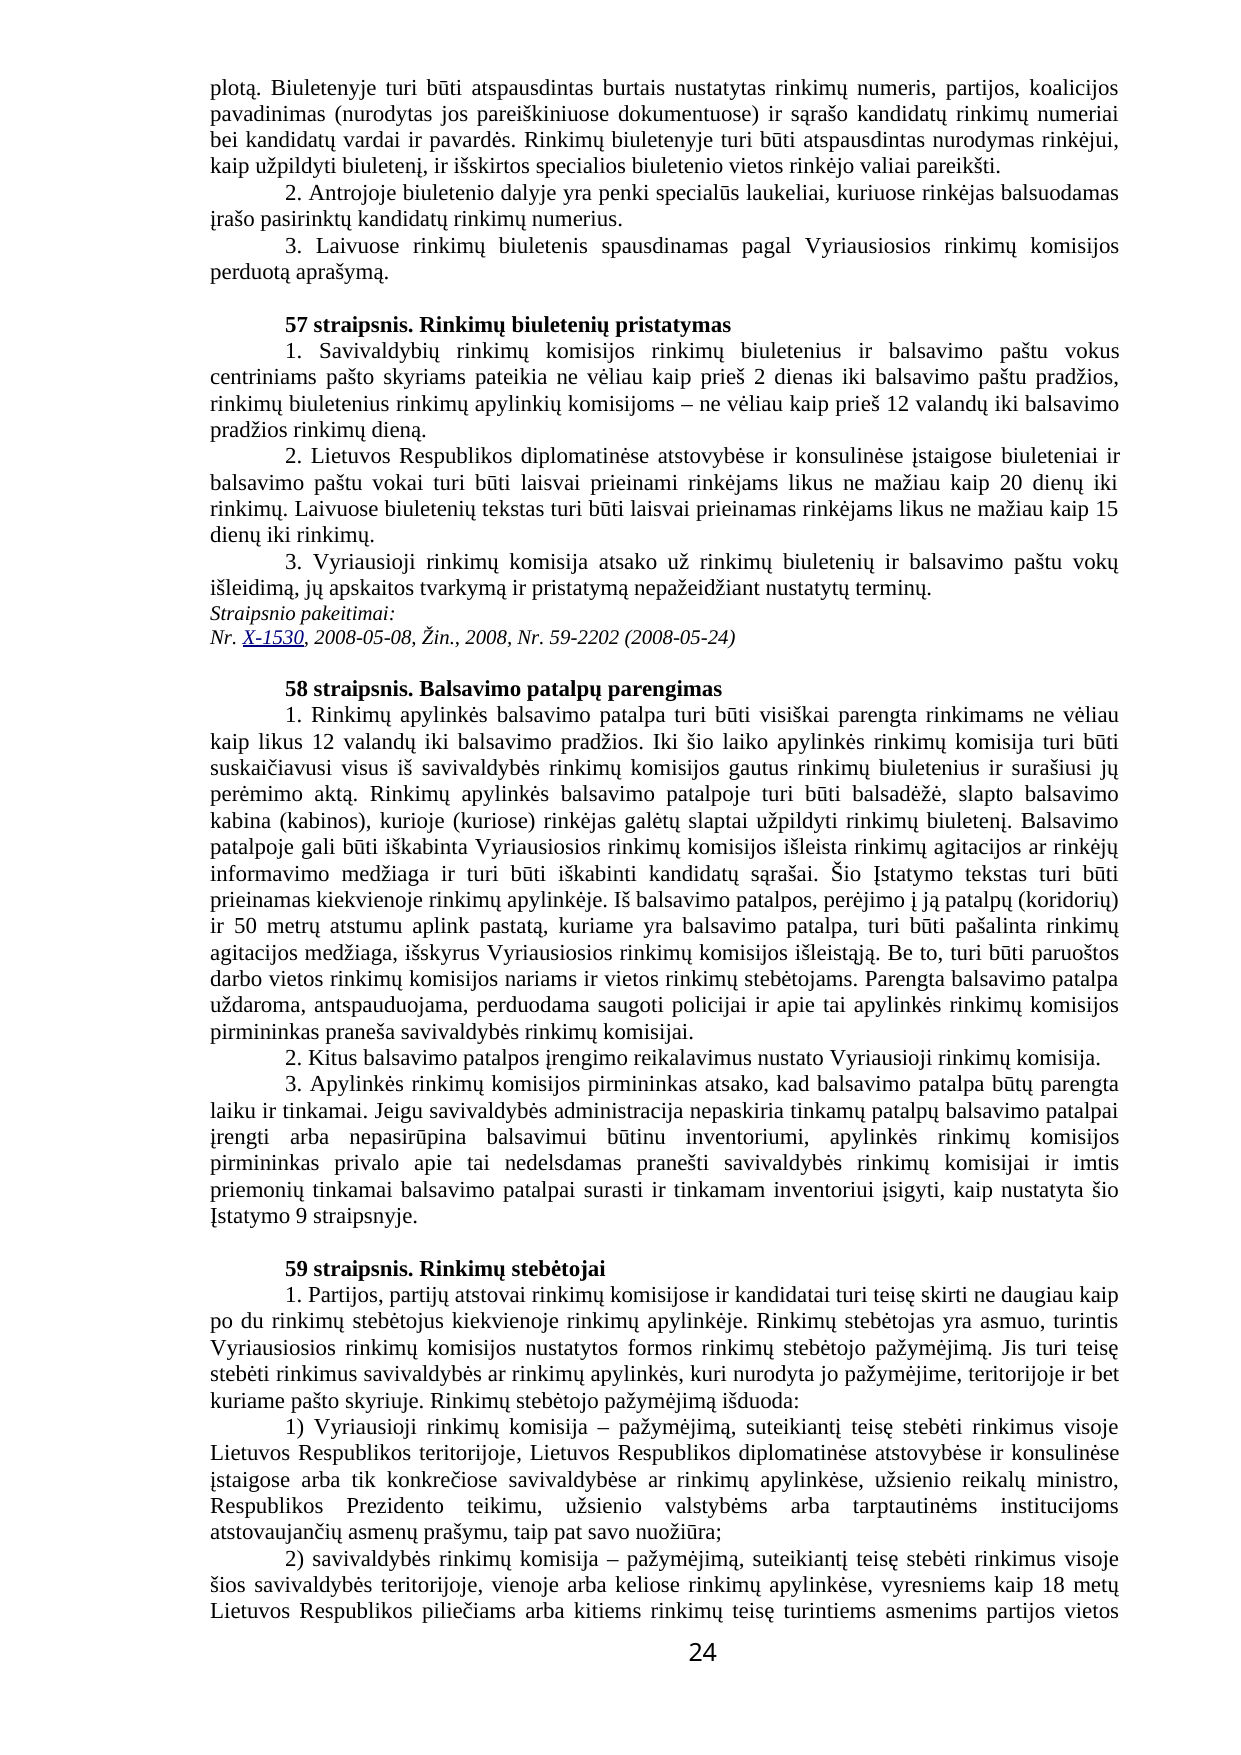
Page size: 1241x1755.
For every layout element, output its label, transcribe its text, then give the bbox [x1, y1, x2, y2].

text 58 straipsnis. Balsavimo patalpų parengimas [210, 675, 1120, 701]
text 2. Lietuvos Respublikos diplomatinėse atstovybėse ir konsulinėse įstaigose biuleteniai ir balsavimo paštu vokai turi būti laisvai prieinami rinkėjams likus ne mažiau kaip 20 dienų iki rinkimų. Laivuose biuletenių tekstas turi būti laisvai prieinamas rinkėjams likus ne mažiau kaip 15 dienų iki rinkimų. [210, 442, 1120, 548]
text 57 straipsnis. Rinkimų biuletenių pristatymas [210, 311, 1120, 337]
text 2. Kitus balsavimo patalpos įrengimo reikalavimus nustato Vyriausioji rinkimų komisija. [210, 1044, 1120, 1070]
text 3. Apylinkės rinkimų komisijos pirmininkas atsako, kad balsavimo patalpa būtų parengta laiku ir tinkamai. Jeigu savivaldybės administracija nepaskiria tinkamų patalpų balsavimo patalpai įrengti arba nepasirūpina balsavimui būtinu inventoriumi, apylinkės rinkimų komisijos pirmininkas privalo apie tai nedelsdamas pranešti savivaldybės rinkimų komisijai ir imtis priemonių tinkamai balsavimo patalpai surasti ir tinkamam inventoriui įsigyti, kaip nustatyta šio Įstatymo 9 straipsnyje. [210, 1070, 1120, 1228]
text 1) Vyriausioji rinkimų komisija – pažymėjimą, suteikiantį teisę stebėti rinkimus visoje Lietuvos Respublikos teritorijoje, Lietuvos Respublikos diplomatinėse atstovybėse ir konsulinėse įstaigose arba tik konkrečiose savivaldybėse ar rinkimų apylinkėse, užsienio reikalų ministro, Respublikos Prezidento teikimu, užsienio valstybėms arba tarptautinėms institucijoms atstovaujančių asmenų prašymu, taip pat savo nuožiūra; [210, 1413, 1120, 1545]
text 1. Partijos, partijų atstovai rinkimų komisijose ir kandidatai turi teisę skirti ne daugiau kaip po du rinkimų stebėtojus kiekvienoje rinkimų apylinkėje. Rinkimų stebėtojas yra asmuo, turintis Vyriausiosios rinkimų komisijos nustatytos formos rinkimų stebėtojo pažymėjimą. Jis turi teisę stebėti rinkimus savivaldybės ar rinkimų apylinkės, kuri nurodyta jo pažymėjime, teritorijoje ir bet kuriame pašto skyriuje. Rinkimų stebėtojo pažymėjimą išduoda: [210, 1281, 1120, 1413]
text 3. Laivuose rinkimų biuletenis spausdinamas pagal Vyriausiosios rinkimų komisijos perduotą aprašymą. [210, 232, 1120, 284]
text 59 straipsnis. Rinkimų stebėtojai [210, 1255, 1120, 1281]
text 2. Antrojoje biuletenio dalyje yra penki specialūs laukeliai, kuriuose rinkėjas balsuodamas įrašo pasirinktų kandidatų rinkimų numerius. [210, 179, 1120, 232]
text plotą. Biuletenyje turi būti atspausdintas burtais nustatytas rinkimų numeris, partijos, koalicijos pavadinimas (nurodytas jos pareiškiniuose dokumentuose) ir sąrašo kandidatų rinkimų numeriai bei kandidatų vardai ir pavardės. Rinkimų biuletenyje turi būti atspausdintas nurodymas rinkėjui, kaip užpildyti biuletenį, ir išskirtos specialios biuletenio vietos rinkėjo valiai pareikšti. [210, 73, 1120, 179]
text 1. Rinkimų apylinkės balsavimo patalpa turi būti visiškai parengta rinkimams ne vėliau kaip likus 12 valandų iki balsavimo pradžios. Iki šio laiko apylinkės rinkimų komisija turi būti suskaičiavusi visus iš savivaldybės rinkimų komisijos gautus rinkimų biuletenius ir surašiusi jų perėmimo aktą. Rinkimų apylinkės balsavimo patalpoje turi būti balsadėžė, slapto balsavimo kabina (kabinos), kurioje (kuriose) rinkėjas galėtų slaptai užpildyti rinkimų biuletenį. Balsavimo patalpoje gali būti iškabinta Vyriausiosios rinkimų komisijos išleista rinkimų agitacijos ar rinkėjų informavimo medžiaga ir turi būti iškabinti kandidatų sąrašai. Šio Įstatymo tekstas turi būti prieinamas kiekvienoje rinkimų apylinkėje. Iš balsavimo patalpos, perėjimo į ją patalpų (koridorių) ir 50 metrų atstumu aplink pastatą, kuriame yra balsavimo patalpa, turi būti pašalinta rinkimų agitacijos medžiaga, išskyrus Vyriausiosios rinkimų komisijos išleistąją. Be to, turi būti paruoštos darbo vietos rinkimų komisijos nariams ir vietos rinkimų stebėtojams. Parengta balsavimo patalpa uždaroma, antspauduojama, perduodama saugoti policijai ir apie tai apylinkės rinkimų komisijos pirmininkas praneša savivaldybės rinkimų komisijai. [210, 701, 1120, 1044]
text 2) savivaldybės rinkimų komisija – pažymėjimą, suteikiantį teisę stebėti rinkimus visoje šios savivaldybės teritorijoje, vienoje arba keliose rinkimų apylinkėse, vyresniems kaip 18 metų Lietuvos Respublikos piliečiams arba kitiems rinkimų teisę turintiems asmenims partijos vietos [210, 1545, 1120, 1624]
text Nr. X-1530, 2008-05-08, Žin., 2008, Nr. 59-2202 (2008-05-24) [210, 625, 1120, 649]
text Straipsnio pakeitimai: [210, 601, 1120, 625]
text 1. Savivaldybių rinkimų komisijos rinkimų biuletenius ir balsavimo paštu vokus centriniams pašto skyriams pateikia ne vėliau kaip prieš 2 dienas iki balsavimo paštu pradžios, rinkimų biuletenius rinkimų apylinkių komisijoms – ne vėliau kaip prieš 12 valandų iki balsavimo pradžios rinkimų dieną. [210, 337, 1120, 442]
text 3. Vyriausioji rinkimų komisija atsako už rinkimų biuletenių ir balsavimo paštu vokų išleidimą, jų apskaitos tvarkymą ir pristatymą nepažeidžiant nustatytų terminų. [210, 548, 1120, 601]
